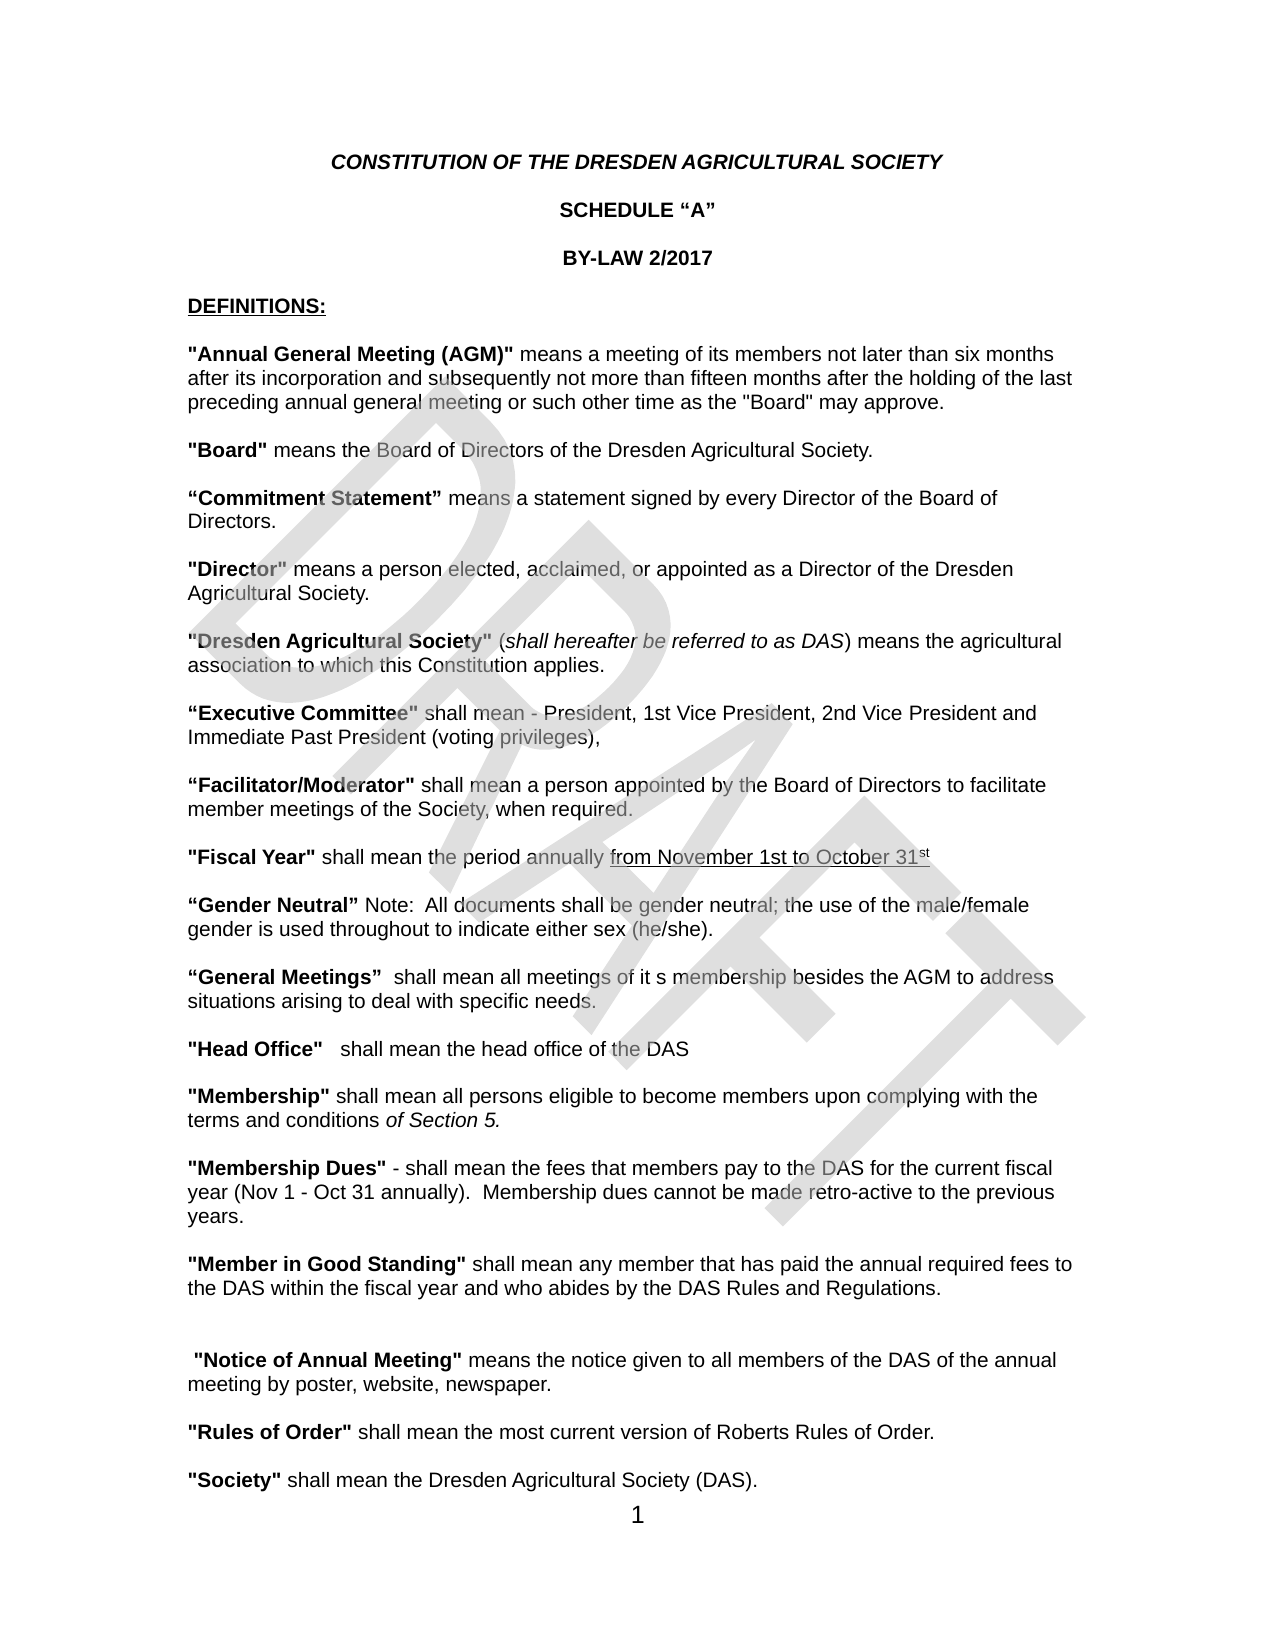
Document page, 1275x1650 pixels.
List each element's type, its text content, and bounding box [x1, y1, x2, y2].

text "Society" shall mean the Dresden Agricultural Society (DAS). [187, 1468, 1087, 1492]
text “General Meetings” shall mean all meetings of it s membership besides the AGM to address situations arising to deal with specific needs. [686, 967, 775, 1012]
text "Director" means a person elected, acclaimed, or appointed as a Director of the Dresden Agricultural Society. [255, 557, 455, 605]
text "Annual General Meeting (AGM)" means a meeting of its members not later than six months after its incorporation and subsequently not more than fifteen months after the holding of the last preceding annual general meeting or such other time as the "Board" may approve. [187, 342, 1087, 413]
text DEFINITIONS: [187, 294, 1087, 318]
text “Commitment Statement” means a statement signed by every Director of the Board of Directors. [327, 485, 480, 533]
text “Gender Neutral” Note: All documents shall be gender neutral; the use of the male/female gender is used throughout to indicate either sex (he/she). [760, 893, 1087, 941]
text "Member in Good Standing" shall mean any member that has paid the annual required fees to the DAS within the fiscal year and who abides by the DAS Rules and Regulations. [187, 1252, 1087, 1300]
text “Executive Committee" shall mean - President, 1st Vice President, 2nd Vice President and Immediate Past President (voting privileges), [187, 701, 406, 749]
text "Board" means the Board of Directors of the Dresden Agricultural Society. [187, 437, 383, 461]
text “Facilitator/Moderator" shall mean a person appointed by the Board of Directors to facilitate member meetings of the Society, when required. [636, 773, 731, 821]
text “Gender Neutral” Note: All documents shall be gender neutral; the use of the male/female gender is used throughout to indicate either sex (he/she). [654, 893, 765, 941]
text SCHEDULE “A” [187, 198, 1087, 222]
text BY-LAW 2/2017 [187, 246, 1087, 270]
text "Director" means a person elected, acclaimed, or appointed as a Director of the Dresden Agricultural Society. [187, 557, 263, 605]
text "Director" means a person elected, acclaimed, or appointed as a Director of the Dresden Agricultural Society. [627, 557, 1087, 605]
text “Executive Committee" shall mean - President, 1st Vice President, 2nd Vice President and Immediate Past President (voting privileges), [398, 701, 499, 749]
text “Facilitator/Moderator" shall mean a person appointed by the Board of Directors to facilitate member meetings of the Society, when required. [486, 773, 661, 821]
text "Fiscal Year" shall mean the period annually from November 1st to October 31st [463, 845, 549, 869]
text "Dresden Agricultural Society" (shall hereafter be referred to as DAS) means the agricultural association to which this Constitution applies. [243, 629, 386, 667]
text CONSTITUTION OF THE DRESDEN AGRICULTURAL SOCIETY [187, 150, 1087, 174]
text "Notice of Annual Meeting" means the notice given to all members of the DAS of the annual meeting by poster, website, newspaper. [187, 1348, 1087, 1396]
text “Executive Committee" shall mean - President, 1st Vice President, 2nd Vice President and Immediate Past President (voting privileges), [560, 701, 1087, 749]
text “Commitment Statement” means a statement signed by every Director of the Board of Directors. [187, 485, 335, 533]
text “General Meetings” shall mean all meetings of it s membership besides the AGM to address situations arising to deal with specific needs. [187, 964, 606, 1012]
text "Membership" shall mean all persons eligible to become members upon complying with the terms and conditions of Section 5. [879, 1084, 1087, 1132]
text "Fiscal Year" shall mean the period annually from November 1st to October 31st [607, 845, 684, 866]
text "Membership Dues" - shall mean the fees that members pay to the DAS for the current fiscal year (Nov 1 - Oct 31 annually). Membership dues cannot be made retro-active to the previous years. [187, 1156, 1087, 1228]
text "Membership" shall mean all persons eligible to become members upon complying with the terms and conditions of Section 5. [187, 1084, 887, 1132]
text "Dresden Agricultural Society" (shall hereafter be referred to as DAS) means the agricultural association to which this Constitution applies. [368, 629, 478, 677]
text “Commitment Statement” means a statement signed by every Director of the Board of Directors. [503, 485, 1087, 533]
text "Board" means the Board of Directors of the Dresden Agricultural Society. [504, 437, 1087, 461]
text "Dresden Agricultural Society" (shall hereafter be referred to as DAS) means the agricultural association to which this Constitution applies. [653, 629, 1087, 677]
text "Fiscal Year" shall mean the period annually from November 1st to October 31st [187, 845, 442, 869]
text "Fiscal Year" shall mean the period annually from November 1st to October 31st [915, 845, 1087, 869]
text "Director" means a person elected, acclaimed, or appointed as a Director of the Dresden Agricultural Society. [453, 557, 550, 605]
text "Head Office" shall mean the head office of the DAS [951, 1036, 1087, 1060]
text "Head Office" shall mean the head office of the DAS [187, 1036, 622, 1060]
text "Head Office" shall mean the head office of the DAS [638, 1036, 935, 1060]
text "Board" means the Board of Directors of the Dresden Agricultural Society. [399, 437, 471, 461]
text "Fiscal Year" shall mean the period annually from November 1st to October 31st [702, 845, 813, 866]
text “General Meetings” shall mean all meetings of it s membership besides the AGM to address situations arising to deal with specific needs. [608, 964, 694, 1012]
text "Director" means a person elected, acclaimed, or appointed as a Director of the Dresden Agricultural Society. [542, 567, 617, 605]
text "Dresden Agricultural Society" (shall hereafter be referred to as DAS) means the agricultural association to which this Constitution applies. [486, 629, 635, 677]
text “Facilitator/Moderator" shall mean a person appointed by the Board of Directors to facilitate member meetings of the Society, when required. [731, 773, 1087, 821]
text "Rules of Order" shall mean the most current version of Roberts Rules of Order. [187, 1420, 1087, 1444]
text “General Meetings” shall mean all meetings of it s membership besides the AGM to address situations arising to deal with specific needs. [787, 964, 988, 1012]
text “Facilitator/Moderator" shall mean a person appointed by the Board of Directors to facilitate member meetings of the Society, when required. [187, 773, 478, 821]
text “Gender Neutral” Note: All documents shall be gender neutral; the use of the male/female gender is used throughout to indicate either sex (he/she). [187, 893, 631, 941]
